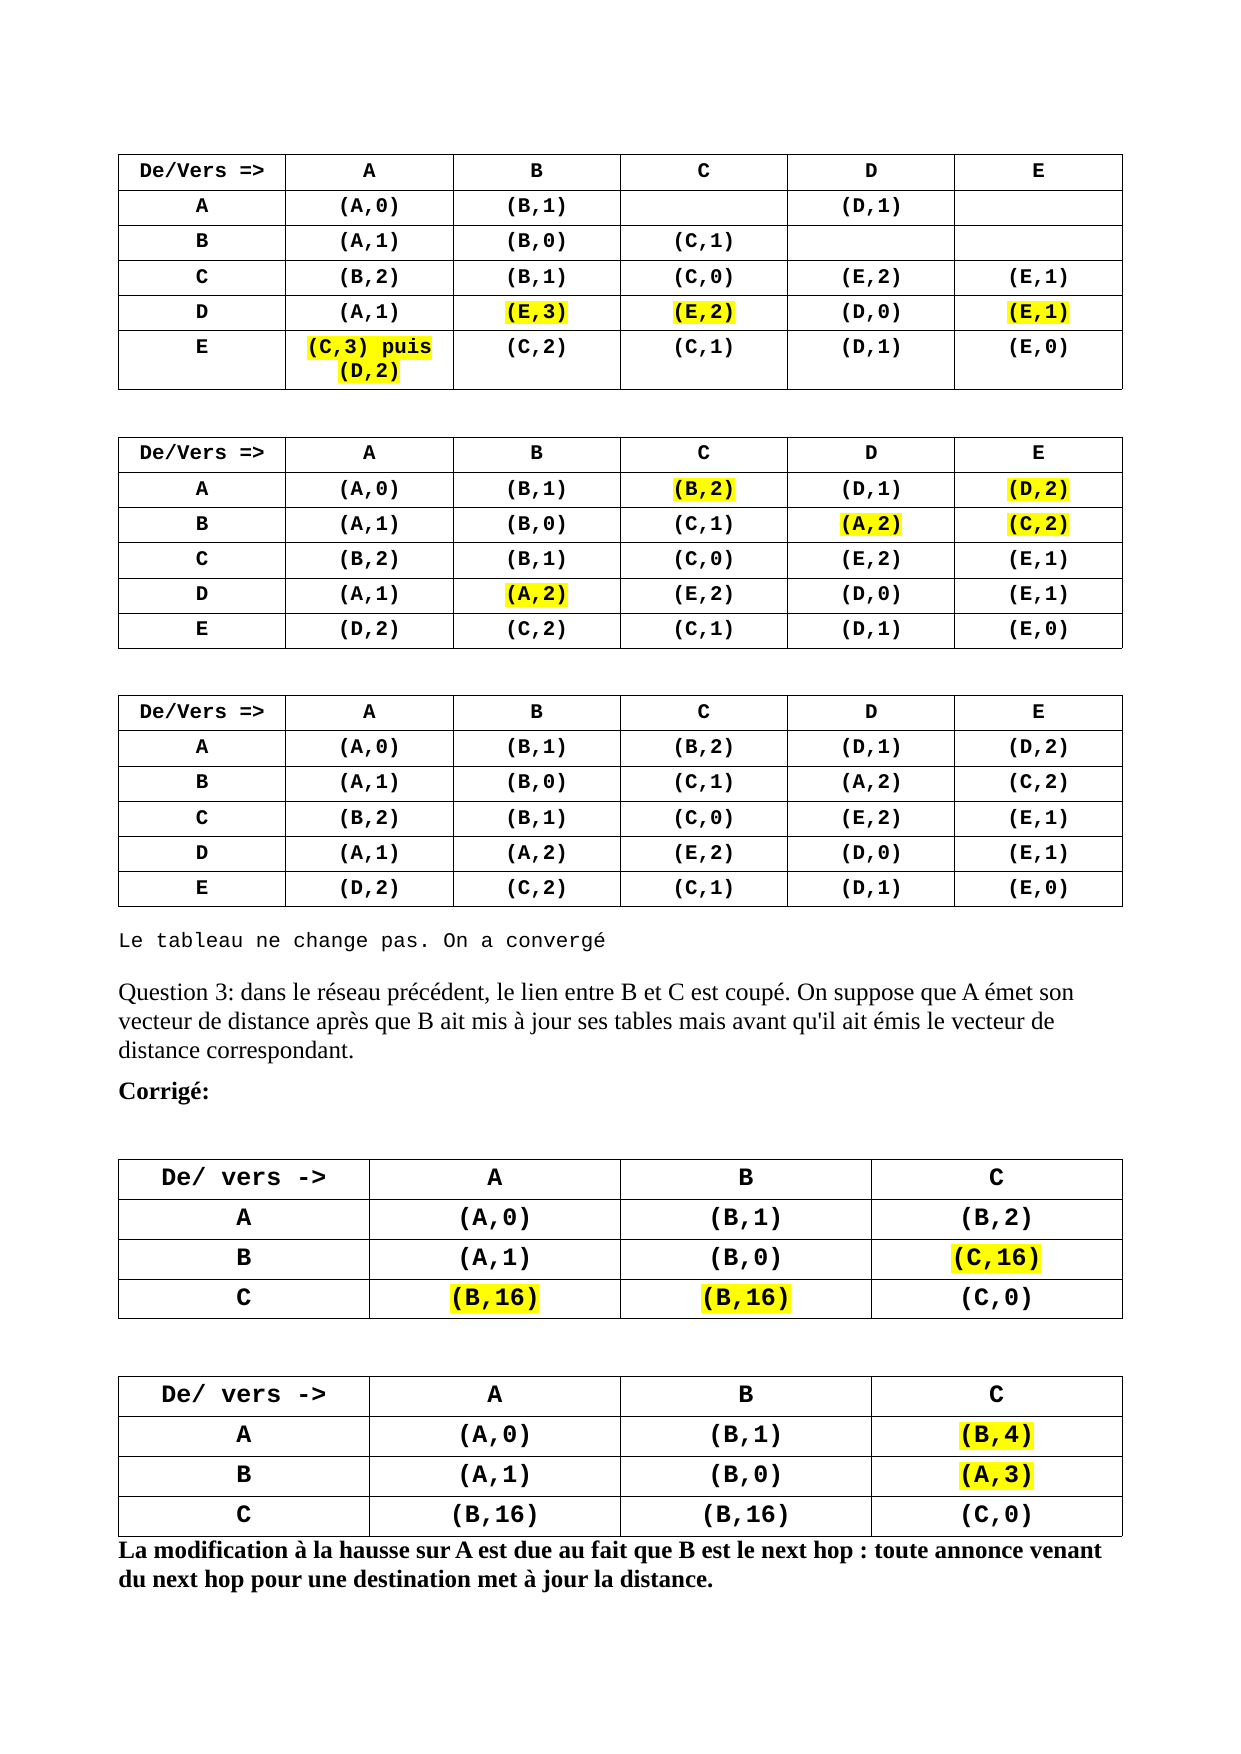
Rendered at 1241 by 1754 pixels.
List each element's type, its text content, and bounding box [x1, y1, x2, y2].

table_cell (A,1) [370, 1457, 620, 1496]
table_cell B [119, 508, 285, 542]
table_cell (E,3) [454, 296, 620, 330]
table_cell (B,1) [454, 802, 620, 836]
table_header C [621, 438, 787, 472]
table_cell (A,1) [286, 767, 453, 801]
table_cell (B,16) [621, 1280, 871, 1318]
table_header De/ vers -> [119, 1377, 369, 1416]
table_header D [788, 155, 954, 189]
table_header A [286, 696, 453, 730]
table_header D [788, 438, 954, 472]
table_cell (C,2) [955, 767, 1122, 801]
table_cell (B,1) [454, 473, 620, 507]
table_cell B [119, 1240, 369, 1278]
table_cell E [119, 872, 285, 906]
table_header E [955, 696, 1122, 730]
table_cell (B,2) [286, 543, 453, 577]
table_cell (A,0) [286, 191, 453, 225]
table_cell (C,0) [621, 802, 787, 836]
table_cell (C,1) [621, 614, 787, 648]
table_cell (D,0) [788, 837, 954, 871]
table_header A [370, 1377, 620, 1416]
table_cell (C,0) [872, 1280, 1122, 1318]
table_cell (B,1) [454, 261, 620, 295]
table_cell (C,1) [621, 508, 787, 542]
table_cell (A,2) [454, 837, 620, 871]
table_cell A [119, 1200, 369, 1238]
table_header B [454, 438, 620, 472]
table_cell (A,1) [286, 296, 453, 330]
table_cell (B,2) [621, 473, 787, 507]
table_cell (B,0) [454, 767, 620, 801]
table_cell (B,16) [621, 1497, 871, 1536]
table_cell A [119, 473, 285, 507]
table_header C [872, 1160, 1122, 1199]
table_cell (A,1) [286, 508, 453, 542]
table_cell (C,1) [621, 331, 787, 389]
table_cell (D,1) [788, 731, 954, 766]
table_cell (A,3) [872, 1457, 1122, 1496]
table_cell (B,2) [872, 1200, 1122, 1238]
table_cell (B,1) [621, 1200, 871, 1238]
table_cell E [119, 331, 285, 389]
table_header B [621, 1160, 871, 1199]
table_cell (C,1) [621, 767, 787, 801]
table_cell (B,2) [286, 802, 453, 836]
table_cell (D,1) [788, 331, 954, 389]
table_cell (C,0) [872, 1497, 1122, 1536]
table_cell (A,1) [286, 837, 453, 871]
table_header B [621, 1377, 871, 1416]
table_cell (A,2) [454, 579, 620, 613]
table_cell (C,2) [454, 614, 620, 648]
table_cell (A,1) [286, 579, 453, 613]
table_cell (C,2) [955, 508, 1122, 542]
table_header B [454, 155, 620, 189]
table_cell (E,2) [788, 543, 954, 577]
table_cell A [119, 1417, 369, 1456]
table_cell (D,2) [286, 872, 453, 906]
table_cell (E,1) [955, 296, 1122, 330]
table_header D [788, 696, 954, 730]
table_cell C [119, 1497, 369, 1536]
table_cell [955, 226, 1122, 260]
table_cell (E,0) [955, 872, 1122, 906]
table_cell D [119, 837, 285, 871]
table_cell (E,2) [788, 261, 954, 295]
table_header De/ vers -> [119, 1160, 369, 1199]
table_cell (B,0) [621, 1457, 871, 1496]
table_cell A [119, 191, 285, 225]
table_cell (C,2) [454, 872, 620, 906]
table_cell B [119, 1457, 369, 1496]
table_cell (E,1) [955, 261, 1122, 295]
table_cell (C,0) [621, 543, 787, 577]
table_cell E [119, 614, 285, 648]
text La modification à la hausse sur A est due au fait que B est le next hop : toute annonce venant du next hop pour une destination met à jour la distance. [118, 1537, 1122, 1593]
table_cell (B,1) [454, 543, 620, 577]
table_cell (A,0) [370, 1200, 620, 1238]
table_header A [286, 438, 453, 472]
table_cell D [119, 579, 285, 613]
table_cell (A,1) [370, 1240, 620, 1278]
table_header E [955, 438, 1122, 472]
table_cell (E,1) [955, 579, 1122, 613]
table_cell (C,1) [621, 226, 787, 260]
table_cell (D,2) [955, 731, 1122, 766]
table_cell [788, 226, 954, 260]
table_cell (B,2) [621, 731, 787, 766]
table_cell (E,2) [621, 296, 787, 330]
table_cell C [119, 261, 285, 295]
table_cell (D,0) [788, 296, 954, 330]
table_cell (B,0) [454, 508, 620, 542]
table_cell (A,0) [286, 473, 453, 507]
table_cell (B,1) [454, 731, 620, 766]
table_cell (D,2) [286, 614, 453, 648]
table_cell (B,1) [454, 191, 620, 225]
table_cell (D,1) [788, 473, 954, 507]
table_cell (E,0) [955, 614, 1122, 648]
table_cell [955, 191, 1122, 225]
table_cell C [119, 543, 285, 577]
table_cell (A,0) [286, 731, 453, 766]
table_cell (E,2) [788, 802, 954, 836]
table_header A [286, 155, 453, 189]
text Question 3: dans le réseau précédent, le lien entre B et C est coupé. On suppose que A émet son vecteur de distance après que B ait mis à jour ses tables mais avant qu'il ait émis le vecteur de distance correspondant. [118, 977, 1122, 1064]
table_cell (D,1) [788, 872, 954, 906]
table_cell (D,2) [955, 473, 1122, 507]
table_cell (E,1) [955, 837, 1122, 871]
table_cell (B,16) [370, 1280, 620, 1318]
table_cell (B,2) [286, 261, 453, 295]
table_cell (A,2) [788, 508, 954, 542]
table_cell (A,1) [286, 226, 453, 260]
table_header De/Vers => [119, 438, 285, 472]
table_header C [621, 155, 787, 189]
text Corrigé: [118, 1076, 1122, 1105]
table_cell (C,0) [621, 261, 787, 295]
table_cell (A,0) [370, 1417, 620, 1456]
table_cell (B,16) [370, 1497, 620, 1536]
table_cell (A,2) [788, 767, 954, 801]
table_cell (E,1) [955, 802, 1122, 836]
table_cell (D,1) [788, 614, 954, 648]
table_cell B [119, 767, 285, 801]
table_cell [621, 191, 787, 225]
table_cell A [119, 731, 285, 766]
table_cell (E,0) [955, 331, 1122, 389]
table_cell (B,4) [872, 1417, 1122, 1456]
table_cell B [119, 226, 285, 260]
table_cell C [119, 1280, 369, 1318]
table_header E [955, 155, 1122, 189]
table_cell (E,1) [955, 543, 1122, 577]
table_cell (C,2) [454, 331, 620, 389]
table_cell (C,1) [621, 872, 787, 906]
table_cell D [119, 296, 285, 330]
table_cell (D,1) [788, 191, 954, 225]
table_header De/Vers => [119, 696, 285, 730]
table_header B [454, 696, 620, 730]
table_cell (E,2) [621, 837, 787, 871]
table_cell (D,0) [788, 579, 954, 613]
table_cell (C,3) puis (D,2) [286, 331, 453, 389]
table_cell (B,0) [621, 1240, 871, 1278]
table_cell C [119, 802, 285, 836]
table_header De/Vers => [119, 155, 285, 189]
table_header C [872, 1377, 1122, 1416]
table_cell (C,16) [872, 1240, 1122, 1278]
table_header A [370, 1160, 620, 1199]
table_header C [621, 696, 787, 730]
table_cell (B,0) [454, 226, 620, 260]
table_cell (E,2) [621, 579, 787, 613]
table_cell (B,1) [621, 1417, 871, 1456]
text Le tableau ne change pas. On a convergé [118, 930, 1122, 954]
